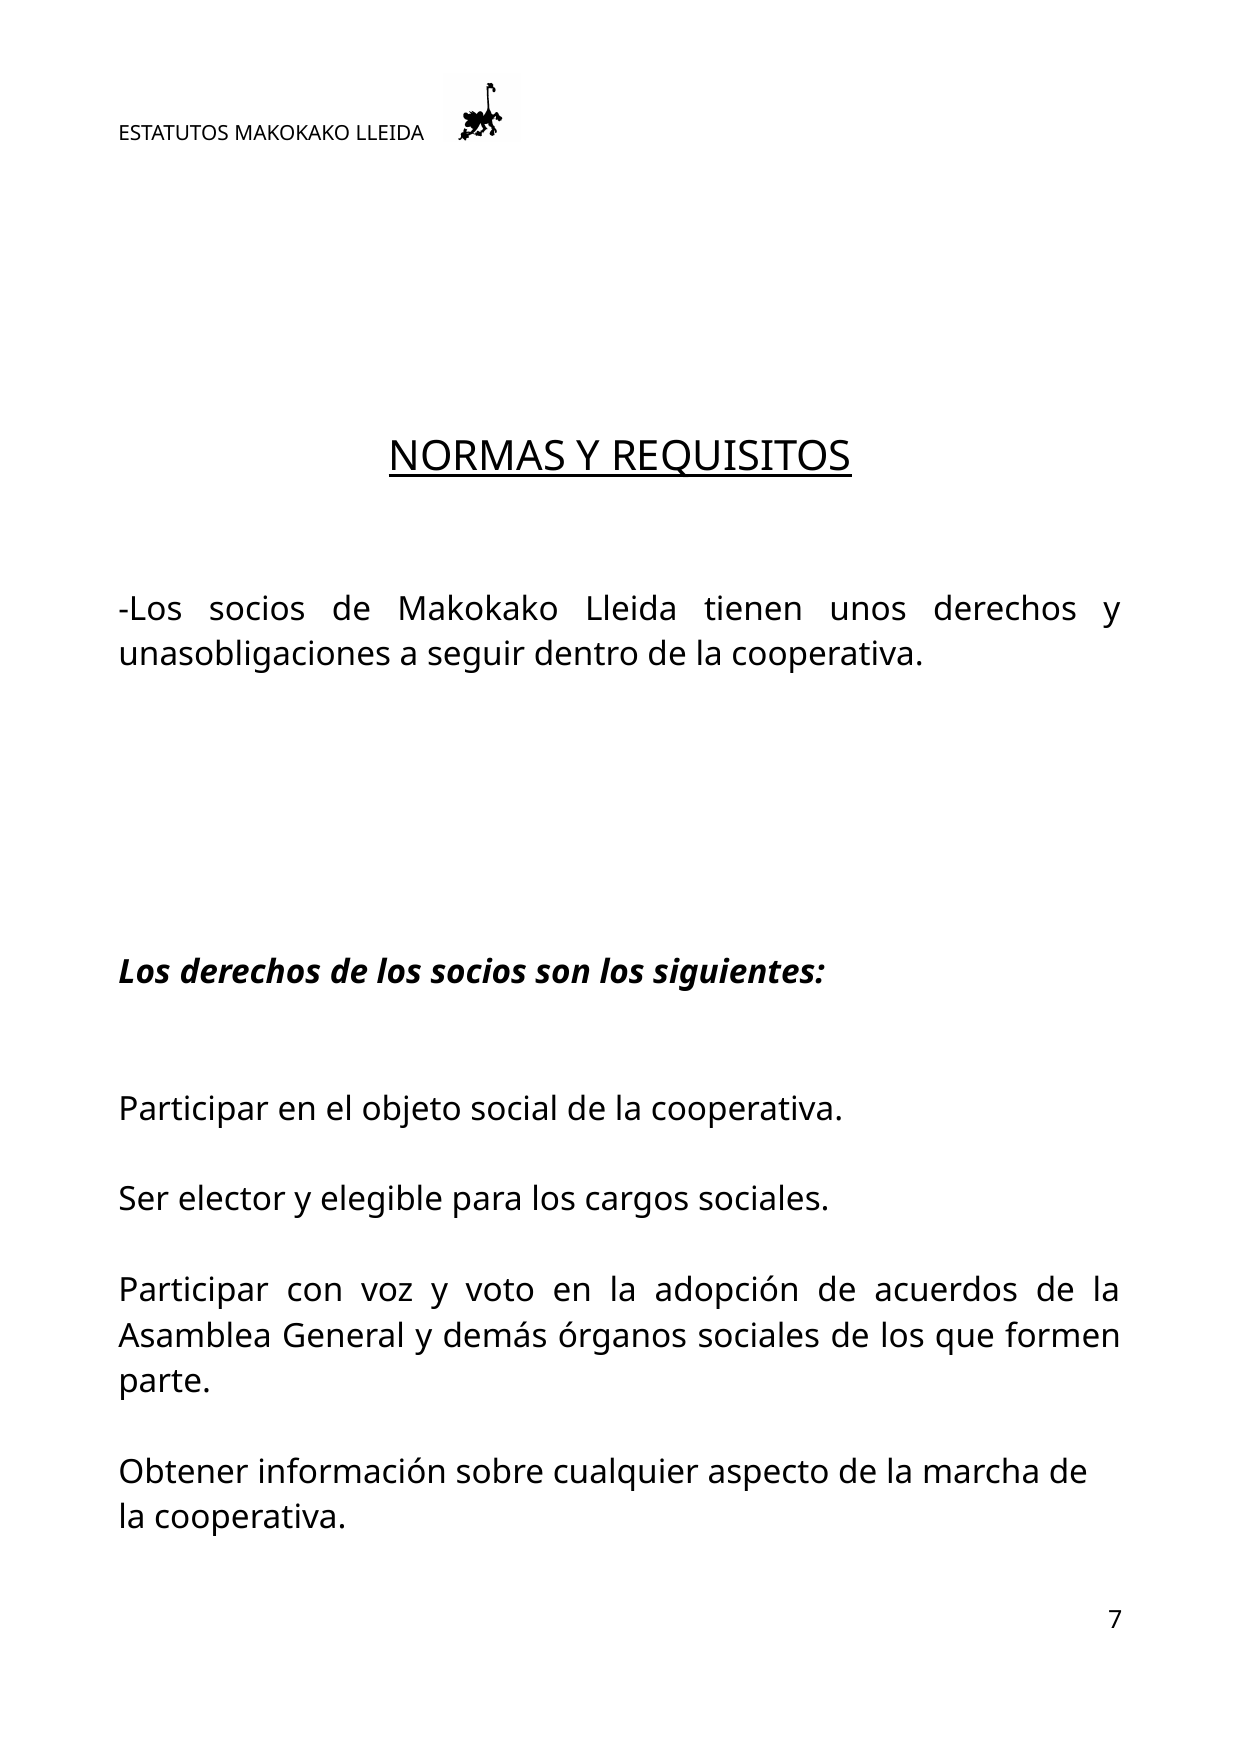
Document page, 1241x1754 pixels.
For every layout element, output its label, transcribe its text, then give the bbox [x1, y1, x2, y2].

text Ser elector y elegible para los cargos sociales. [118, 1175, 1122, 1221]
text Participar con voz y voto en la adopción de acuerdos de la Asamblea General y demás órganos sociales de los que formen parte. [118, 1266, 1122, 1402]
text NORMAS Y REQUISITOS [118, 426, 1122, 483]
text Obtener información sobre cualquier aspecto de la marcha de [118, 1448, 1122, 1493]
text la cooperativa. [118, 1493, 1122, 1538]
text Participar en el objeto social de la cooperativa. [118, 1084, 1122, 1130]
text -Los socios de Makokako Lleida tienen unos derechos y unasobligaciones a seguir dentro de la cooperativa. [118, 585, 1122, 676]
picture [442, 73, 521, 142]
text Los derechos de los socios son los siguientes: [118, 948, 1122, 993]
